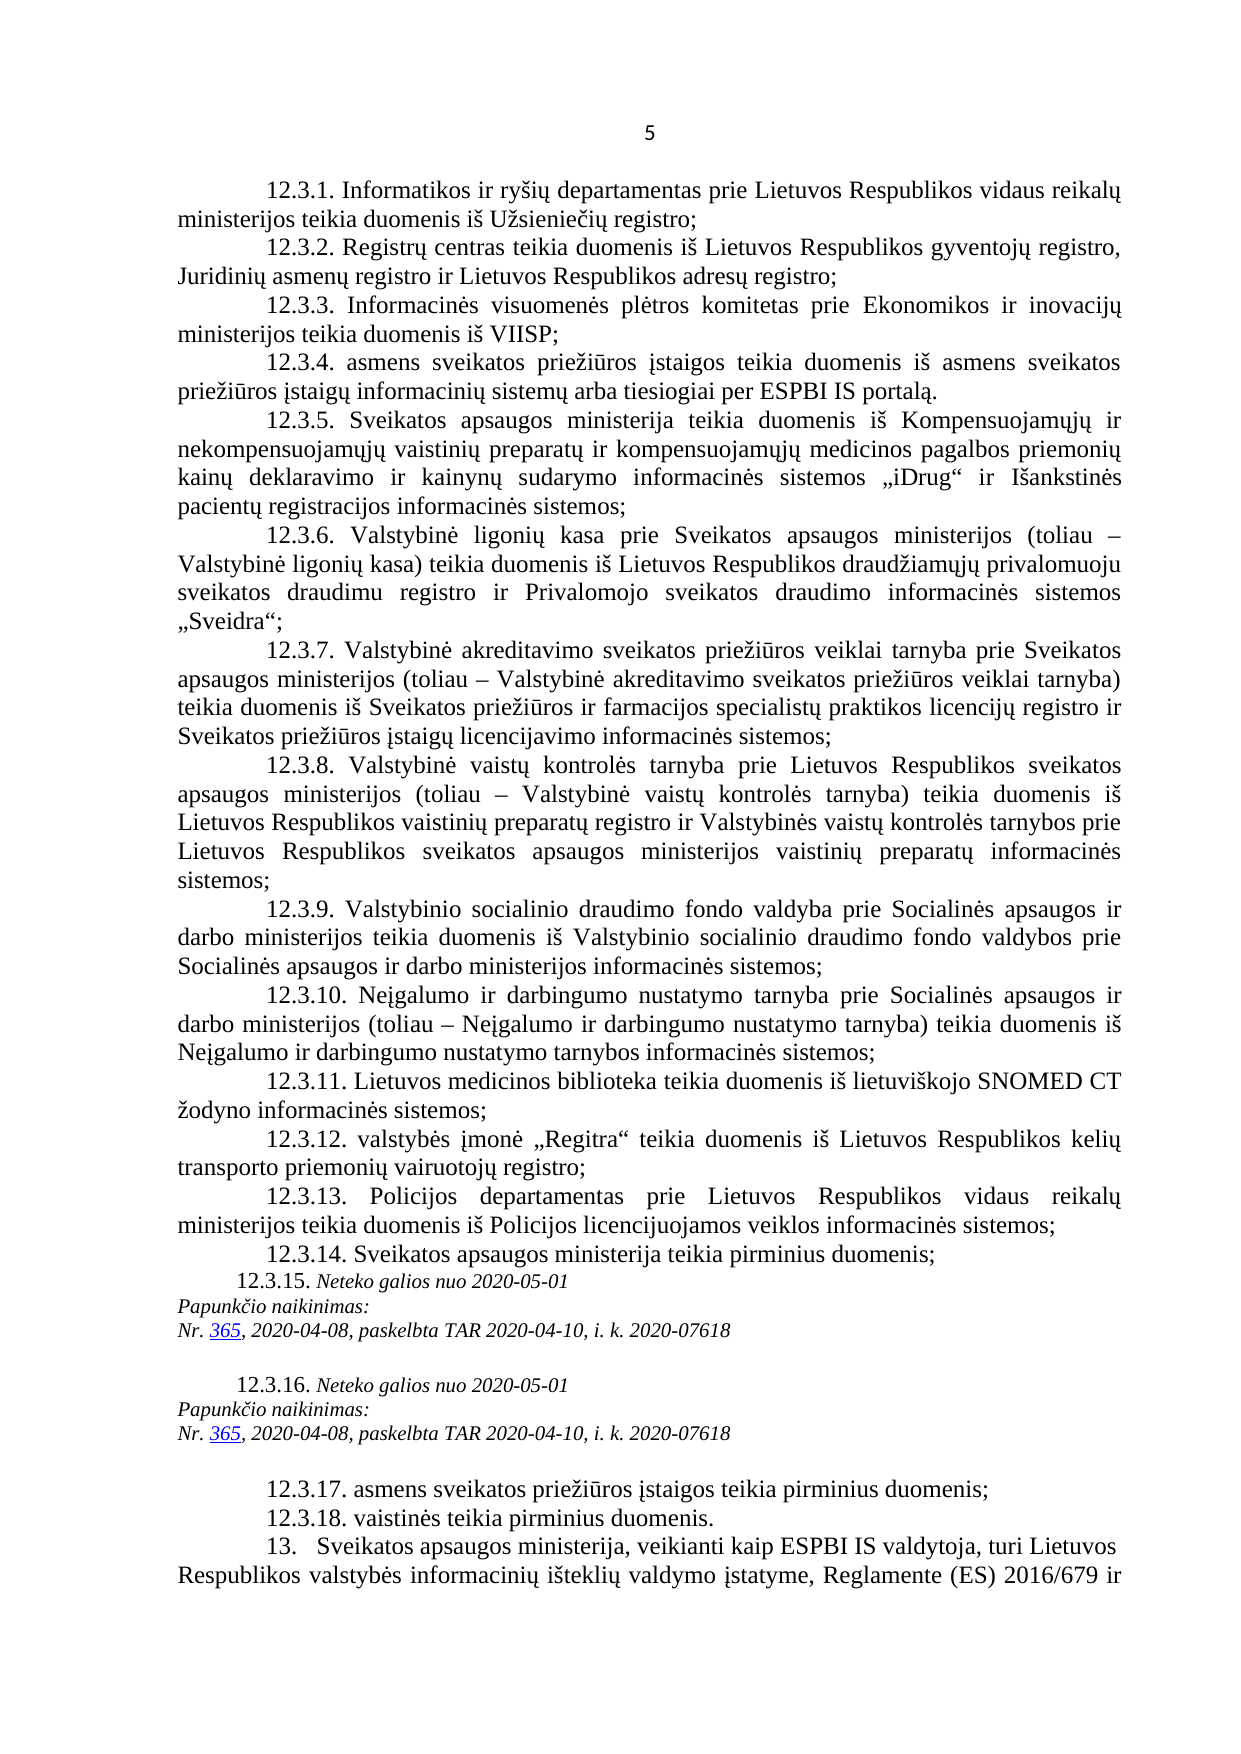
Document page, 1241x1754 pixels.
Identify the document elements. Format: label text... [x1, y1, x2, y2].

text 12.3.2. Registrų centras teikia duomenis iš Lietuvos Respublikos gyventojų registro, Juridinių asmenų registro ir Lietuvos Respublikos adresų registro; [177, 232, 1122, 290]
text 12.3.7. Valstybinė akreditavimo sveikatos priežiūros veiklai tarnyba prie Sveikatos apsaugos ministerijos (toliau – Valstybinė akreditavimo sveikatos priežiūros veiklai tarnyba) teikia duomenis iš Sveikatos priežiūros ir farmacijos specialistų praktikos licencijų registro ir Sveikatos priežiūros įstaigų licencijavimo informacinės sistemos; [177, 635, 1122, 750]
text 12.3.4. asmens sveikatos priežiūros įstaigos teikia duomenis iš asmens sveikatos priežiūros įstaigų informacinių sistemų arba tiesiogiai per ESPBI IS portalą. [177, 347, 1122, 405]
text Nr. 365, 2020-04-08, paskelbta TAR 2020-04-10, i. k. 2020-07618 [177, 1318, 1122, 1342]
text 12.3.15. Neteko galios nuo 2020-05-01 [177, 1267, 1122, 1294]
text 12.3.14. Sveikatos apsaugos ministerija teikia pirminius duomenis; [177, 1239, 1122, 1267]
text Papunkčio naikinimas: [177, 1294, 1122, 1318]
text Papunkčio naikinimas: [177, 1397, 1122, 1421]
text 12.3.5. Sveikatos apsaugos ministerija teikia duomenis iš Kompensuojamųjų ir nekompensuojamųjų vaistinių preparatų ir kompensuojamųjų medicinos pagalbos priemonių kainų deklaravimo ir kainynų sudarymo informacinės sistemos „iDrug“ ir Išankstinės pacientų registracijos informacinės sistemos; [177, 405, 1122, 520]
text 12.3.3. Informacinės visuomenės plėtros komitetas prie Ekonomikos ir inovacijų ministerijos teikia duomenis iš VIISP; [177, 290, 1122, 347]
text 12.3.8. Valstybinė vaistų kontrolės tarnyba prie Lietuvos Respublikos sveikatos apsaugos ministerijos (toliau – Valstybinė vaistų kontrolės tarnyba) teikia duomenis iš Lietuvos Respublikos vaistinių preparatų registro ir Valstybinės vaistų kontrolės tarnybos prie Lietuvos Respublikos sveikatos apsaugos ministerijos vaistinių preparatų informacinės sistemos; [177, 750, 1122, 894]
text 12.3.18. vaistinės teikia pirminius duomenis. [177, 1503, 1122, 1531]
text 12.3.10. Neįgalumo ir darbingumo nustatymo tarnyba prie Socialinės apsaugos ir darbo ministerijos (toliau – Neįgalumo ir darbingumo nustatymo tarnyba) teikia duomenis iš Neįgalumo ir darbingumo nustatymo tarnybos informacinės sistemos; [177, 980, 1122, 1066]
text 12.3.17. asmens sveikatos priežiūros įstaigos teikia pirminius duomenis; [177, 1474, 1122, 1503]
text 12.3.1. Informatikos ir ryšių departamentas prie Lietuvos Respublikos vidaus reikalų ministerijos teikia duomenis iš Užsieniečių registro; [177, 175, 1122, 232]
text 12.3.13. Policijos departamentas prie Lietuvos Respublikos vidaus reikalų ministerijos teikia duomenis iš Policijos licencijuojamos veiklos informacinės sistemos; [177, 1181, 1122, 1239]
text Nr. 365, 2020-04-08, paskelbta TAR 2020-04-10, i. k. 2020-07618 [177, 1421, 1122, 1445]
text 12.3.11. Lietuvos medicinos biblioteka teikia duomenis iš lietuviškojo SNOMED CT žodyno informacinės sistemos; [177, 1066, 1122, 1124]
text 13. Sveikatos apsaugos ministerija, veikianti kaip ESPBI IS valdytoja, turi Lietuvos [177, 1531, 1122, 1560]
text 12.3.12. valstybės įmonė „Regitra“ teikia duomenis iš Lietuvos Respublikos kelių transporto priemonių vairuotojų registro; [177, 1124, 1122, 1181]
text 12.3.16. Neteko galios nuo 2020-05-01 [177, 1371, 1122, 1397]
text 12.3.9. Valstybinio socialinio draudimo fondo valdyba prie Socialinės apsaugos ir darbo ministerijos teikia duomenis iš Valstybinio socialinio draudimo fondo valdybos prie Socialinės apsaugos ir darbo ministerijos informacinės sistemos; [177, 894, 1122, 980]
text 12.3.6. Valstybinė ligonių kasa prie Sveikatos apsaugos ministerijos (toliau – Valstybinė ligonių kasa) teikia duomenis iš Lietuvos Respublikos draudžiamųjų privalomuoju sveikatos draudimu registro ir Privalomojo sveikatos draudimo informacinės sistemos „Sveidra“; [177, 520, 1122, 635]
text Respublikos valstybės informacinių išteklių valdymo įstatyme, Reglamente (ES) 2016/679 ir [177, 1560, 1122, 1589]
